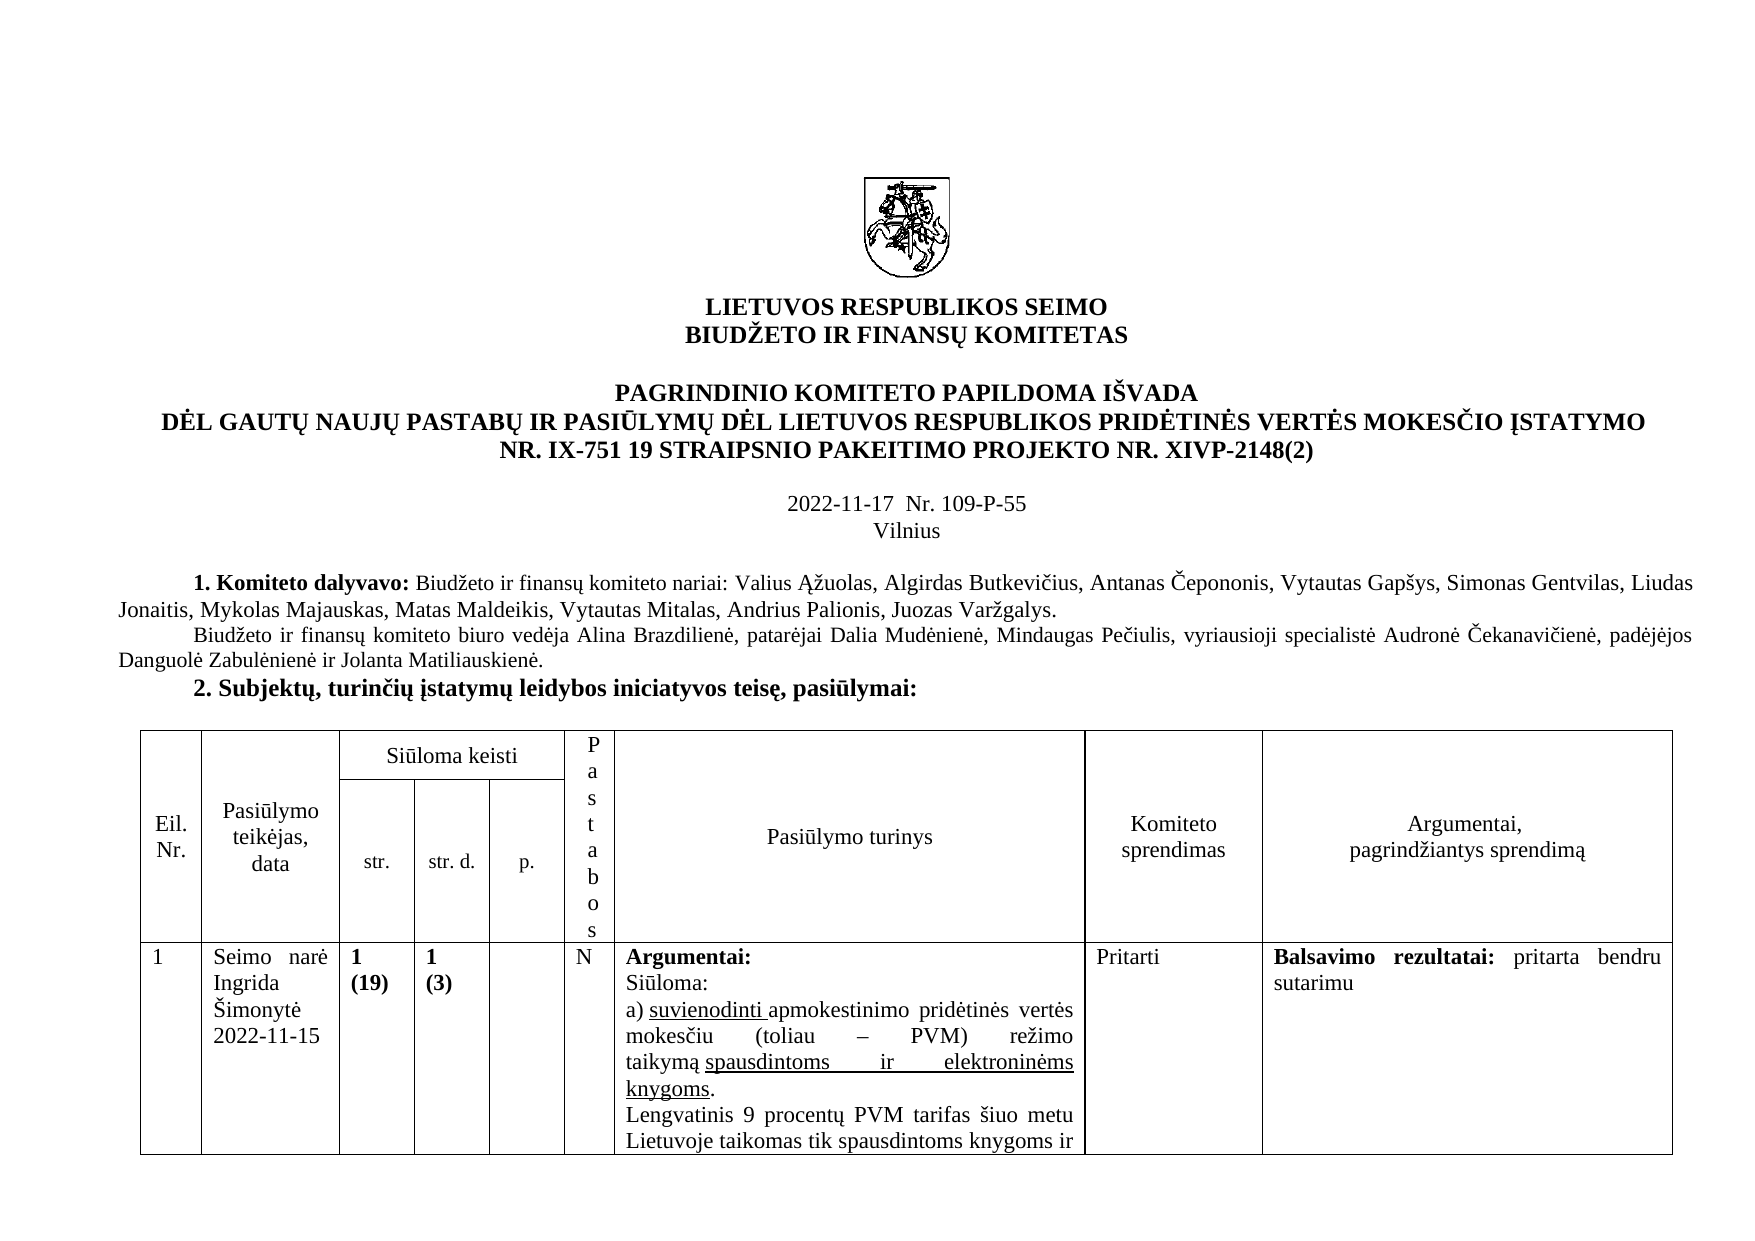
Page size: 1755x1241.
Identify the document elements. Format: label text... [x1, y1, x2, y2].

table_cell Seimo narė Ingrida Šimonytė 2022-11-15 [202, 943, 339, 1154]
text 1. Komiteto dalyvavo: Biudžeto ir finansų komiteto nariai: Valius Ąžuolas, Algirdas Butkevičius, Antanas Čepononis, Vytautas Gapšys, Simonas Gentvilas, Liudas Jonaitis, Mykolas Majauskas, Matas Maldeikis, Vytautas Mitalas, Andrius Palionis, Juozas Varžgalys. [118, 569, 1695, 622]
table_cell Argumentai: Siūloma: a) suvienodinti apmokestinimo pridėtinės vertės mokesčiu (toliau – PVM) režimo taikymą spausdintoms ir elektroninėms knygoms. Lengvatinis 9 procentų PVM tarifas šiuo metu Lietuvoje taikomas tik spausdintoms knygoms ir [615, 943, 1084, 1154]
table_cell Pritarti [1086, 943, 1262, 1154]
text 2022-11-17 Nr. 109-P-55 [118, 490, 1695, 517]
table_header Pasiūlymo teikėjas, data [202, 731, 339, 942]
table_cell 1 [141, 943, 201, 1154]
text 2. Subjektų, turinčių įstatymų leidybos iniciatyvos teisę, pasiūlymai: [118, 673, 1695, 701]
text LIETUVOS RESPUBLIKOS SEIMO [118, 292, 1695, 320]
text BIUDŽETO IR FINANSŲ KOMITETAS [118, 320, 1695, 349]
table_cell 1 (19) [340, 943, 414, 1154]
table_header Pastabos [565, 731, 614, 942]
table_cell str. [340, 780, 414, 942]
table_header Pasiūlymo turinys [615, 731, 1084, 942]
text Biudžeto ir finansų komiteto biuro vedėja Alina Brazdilienė, patarėjai Dalia Mudėnienė, Mindaugas Pečiulis, vyriausioji specialistė Audronė Čekanavičienė, padėjėjos Danguolė Zabulėnienė ir Jolanta Matiliauskienė. [118, 622, 1695, 673]
table_cell 1 (3) [415, 943, 489, 1154]
text Vilnius [118, 517, 1695, 543]
table_cell str. d. [415, 780, 489, 942]
table_header Eil. Nr. [141, 731, 201, 942]
table_header Argumentai, pagrindžiantys sprendimą [1263, 731, 1672, 942]
text NR. IX-751 19 STRAIPSNIO PAKEITIMO PROJEKTO NR. XIVP-2148(2) [118, 435, 1695, 464]
table_header Siūloma keisti [340, 731, 564, 779]
table_header Komiteto sprendimas [1086, 731, 1262, 942]
table_cell p. [490, 780, 564, 942]
table_cell Balsavimo rezultatai: pritarta bendru sutarimu [1263, 943, 1672, 1154]
text DĖL GAUTŲ NAUJŲ PASTABŲ IR PASIŪLYMŲ DĖL LIETUVOS RESPUBLIKOS PRIDĖTINĖS VERTĖS MOKESČIO ĮSTATYMO [118, 407, 1695, 435]
table_cell N [565, 943, 614, 1154]
text PAGRINDINIO KOMITETO PAPILDOMA IŠVADA [118, 378, 1695, 407]
table_cell [490, 943, 564, 1154]
